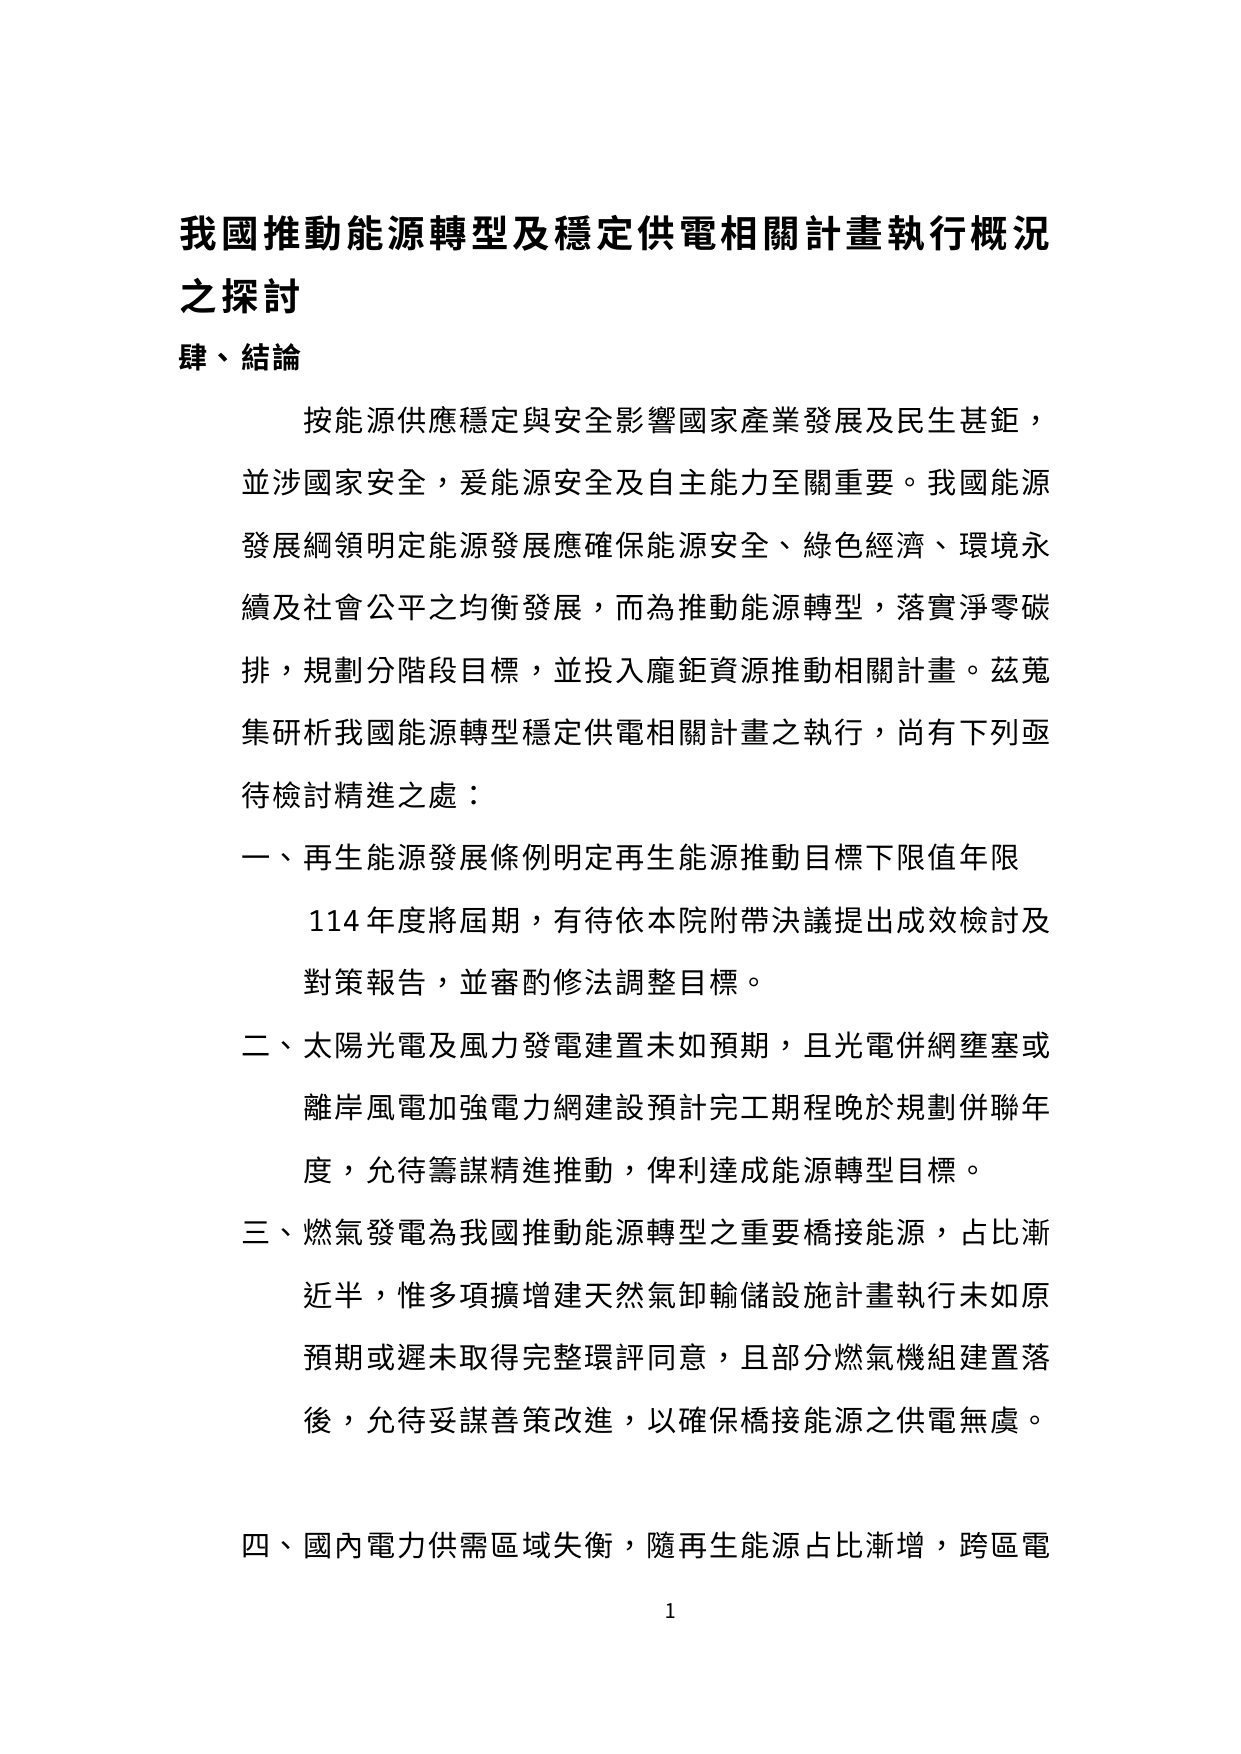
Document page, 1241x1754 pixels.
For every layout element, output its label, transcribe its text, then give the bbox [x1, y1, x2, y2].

text 肆、結論 [177, 314, 1063, 377]
text 我國推動能源轉型及穩定供電相關計畫執行概況之探討 [177, 189, 1076, 314]
text 三、燃氣發電為我國推動能源轉型之重要橋接能源，占比漸近半，惟多項擴增建天然氣卸輸儲設施計畫執行未如原預期或遲未取得完整環評同意，且部分燃氣機組建置落後，允待妥謀善策改進，以確保橋接能源之供電無虞。 [236, 1189, 1063, 1502]
text 一、再生能源發展條例明定再生能源推動目標下限值年限114年度將屆期，有待依本院附帶決議提出成效檢討及對策報告，並審酌修法調整目標。 [236, 814, 1063, 1002]
text 二、太陽光電及風力發電建置未如預期，且光電併網壅塞或離岸風電加強電力網建設預計完工期程晚於規劃併聯年度，允待籌謀精進推動，俾利達成能源轉型目標。 [236, 1002, 1063, 1189]
text 按能源供應穩定與安全影響國家產業發展及民生甚鉅，並涉國家安全，爰能源安全及自主能力至關重要。我國能源發展綱領明定能源發展應確保能源安全、綠色經濟、環境永續及社會公平之均衡發展，而為推動能源轉型，落實淨零碳排，規劃分階段目標，並投入龐鉅資源推動相關計畫。茲蒐集研析我國能源轉型穩定供電相關計畫之執行，尚有下列亟待檢討精進之處： [236, 377, 1063, 814]
text 四、國內電力供需區域失衡，隨再生能源占比漸增，跨區電 [236, 1502, 1063, 1564]
